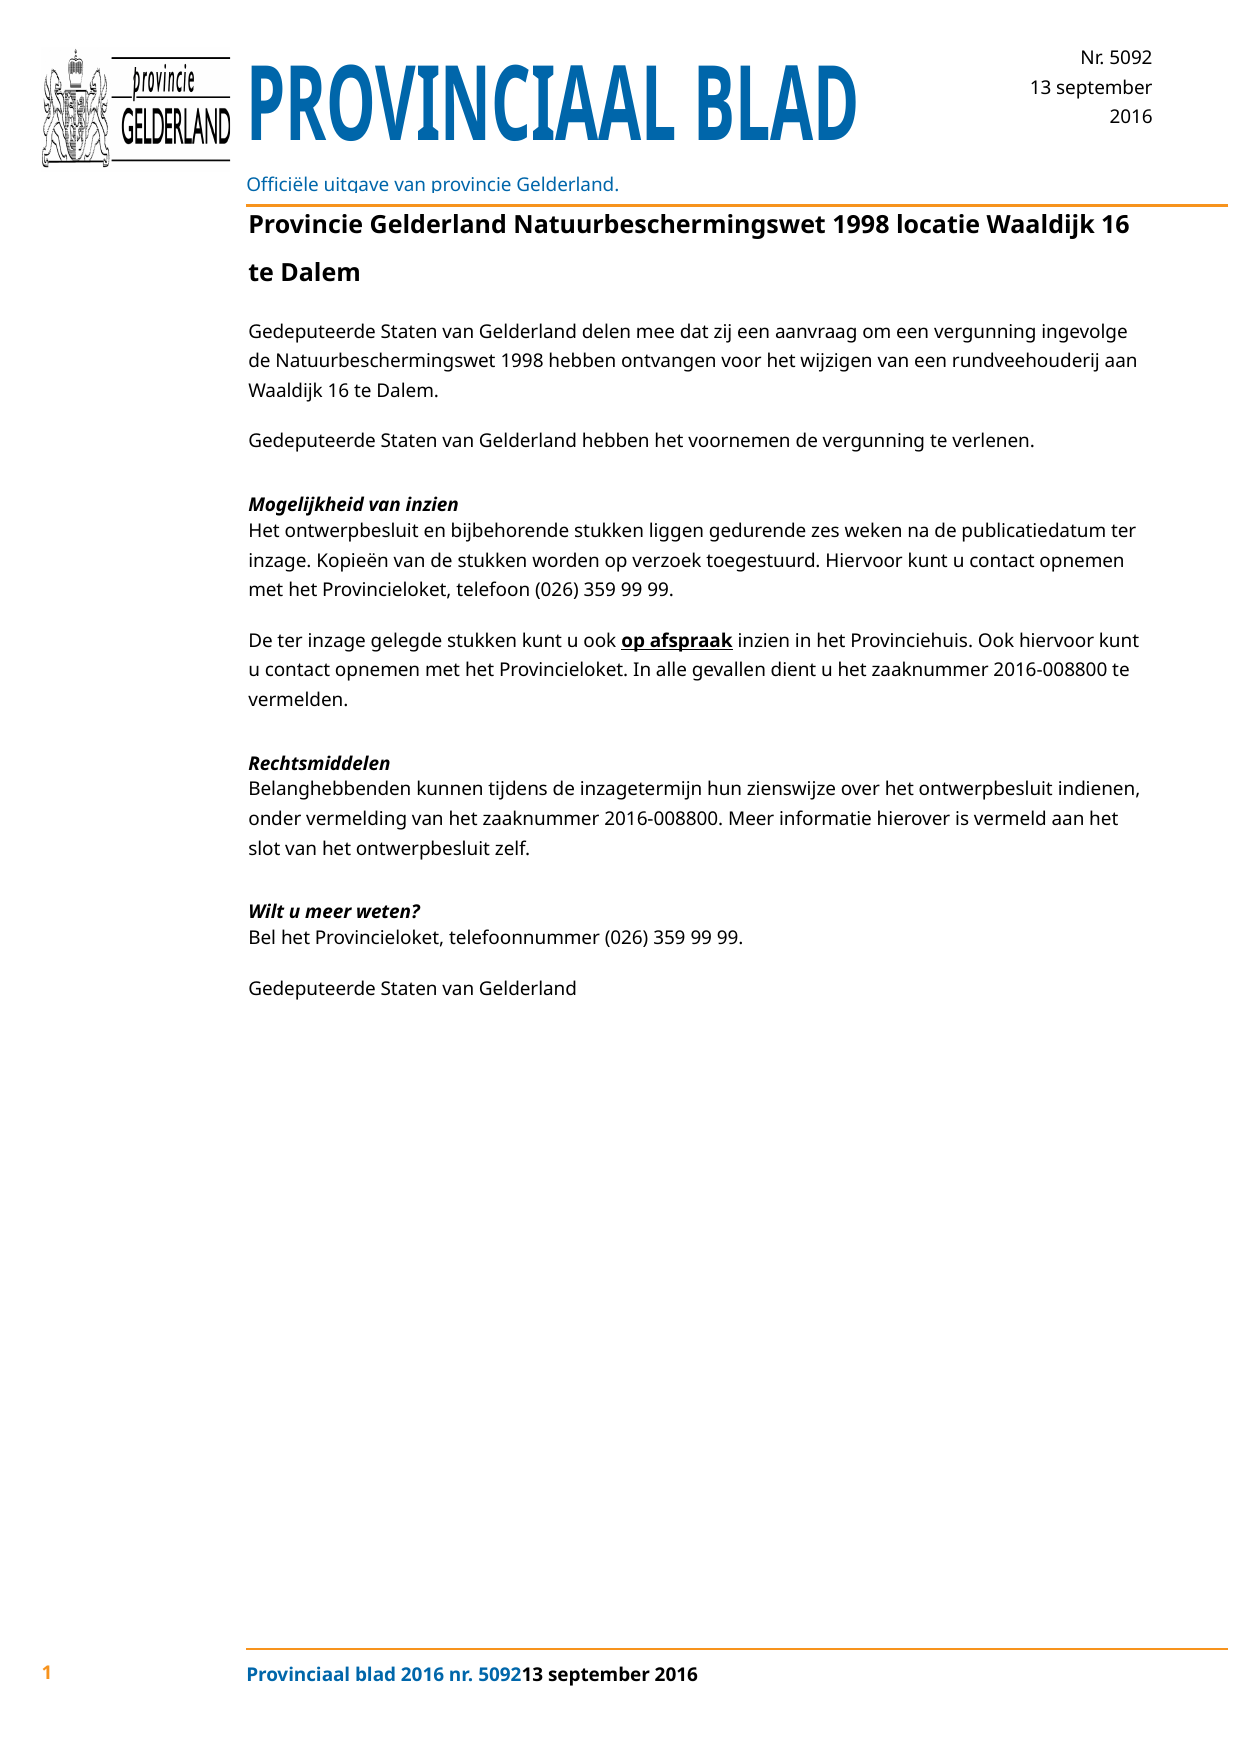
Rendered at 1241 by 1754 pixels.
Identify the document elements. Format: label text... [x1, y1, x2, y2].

text De ter inzage gelegde stukken kunt u ook op afspraak inzien in het Provinciehuis. Ook hiervoor kunt u contact opnemen met het Provincieloket. In alle gevallen dient u het zaaknummer 2016-008800 te vermelden. [248, 627, 1152, 712]
text Belanghebbenden kunnen tijdens de inzagetermijn hun zienswijze over het ontwerpbesluit indienen, onder vermelding van het zaaknummer 2016-008800. Meer informatie hierover is vermeld aan het slot van het ontwerpbesluit zelf. [248, 776, 1152, 861]
text Wilt u meer weten? [248, 899, 1152, 924]
text Het ontwerpbesluit en bijbehorende stukken liggen gedurende zes weken na de publicatiedatum ter inzage. Kopieën van de stukken worden op verzoek toegestuurd. Hiervoor kunt u contact opnemen met het Provincieloket, telefoon (026) 359 99 99. [248, 517, 1152, 602]
text Mogelijkheid van inzien [248, 491, 1152, 517]
text Provincie Gelderland Natuurbeschermingswet 1998 locatie Waaldijk 16 te Dalem [248, 207, 1152, 288]
text Gedeputeerde Staten van Gelderland [248, 975, 1152, 1001]
picture [41, 47, 231, 172]
text Bel het Provincieloket, telefoonnummer (026) 359 99 99. [248, 924, 1152, 950]
text Rechtsmiddelen [248, 750, 1152, 776]
text Gedeputeerde Staten van Gelderland hebben het voornemen de vergunning te verlenen. [248, 427, 1152, 453]
text Gedeputeerde Staten van Gelderland delen mee dat zij een aanvraag om een vergunning ingevolge de Natuurbeschermingswet 1998 hebben ontvangen voor het wijzigen van een rundveehouderij aan Waaldijk 16 te Dalem. [248, 318, 1152, 403]
